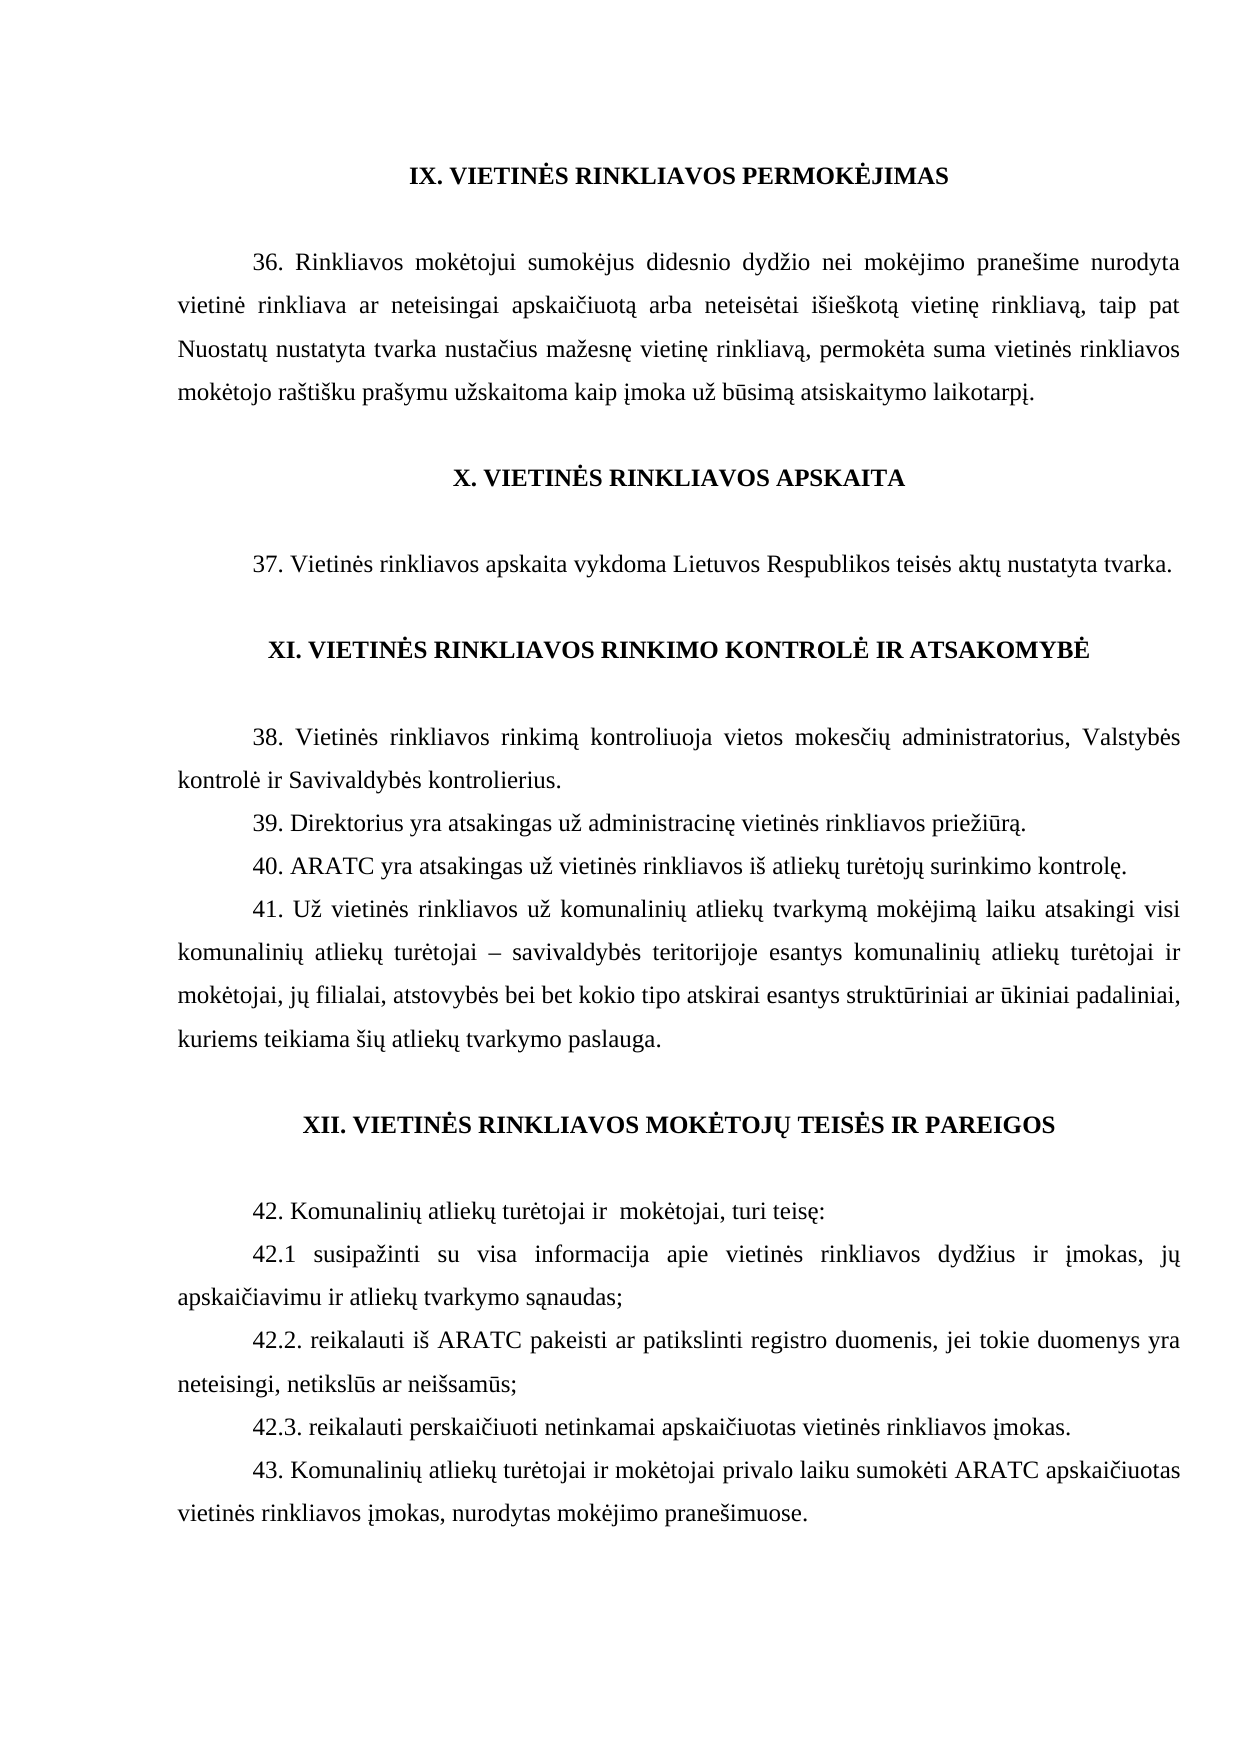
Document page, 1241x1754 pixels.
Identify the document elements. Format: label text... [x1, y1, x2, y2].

text 38. Vietinės rinkliavos rinkimą kontroliuoja vietos mokesčių administratorius, Valstybės kontrolė ir Savivaldybės kontrolierius. [177, 722, 1181, 794]
text XI. VIETINĖS RINKLIAVOS RINKIMO KONTROLĖ IR ATSAKOMYBĖ [177, 636, 1181, 664]
text XII. VIETINĖS RINKLIAVOS MOKĖTOJŲ TEISĖS IR PAREIGOS [177, 1110, 1181, 1139]
text 41. Už vietinės rinkliavos už komunalinių atliekų tvarkymą mokėjimą laiku atsakingi visi komunalinių atliekų turėtojai – savivaldybės teritorijoje esantys komunalinių atliekų turėtojai ir mokėtojai, jų filialai, atstovybės bei bet kokio tipo atskirai esantys struktūriniai ar ūkiniai padaliniai, kuriems teikiama šių atliekų tvarkymo paslauga. [177, 894, 1181, 1052]
text 39. Direktorius yra atsakingas už administracinę vietinės rinkliavos priežiūrą. [177, 808, 1181, 837]
text 42. Komunalinių atliekų turėtojai ir mokėtojai, turi teisę: [177, 1196, 1181, 1225]
text 42.3. reikalauti perskaičiuoti netinkamai apskaičiuotas vietinės rinkliavos įmokas. [177, 1412, 1181, 1441]
text 42.1 susipažinti su visa informacija apie vietinės rinkliavos dydžius ir įmokas, jų apskaičiavimu ir atliekų tvarkymo sąnaudas; [177, 1239, 1181, 1311]
text 40. ARATC yra atsakingas už vietinės rinkliavos iš atliekų turėtojų surinkimo kontrolę. [177, 851, 1181, 880]
text 43. Komunalinių atliekų turėtojai ir mokėtojai privalo laiku sumokėti ARATC apskaičiuotas vietinės rinkliavos įmokas, nurodytas mokėjimo pranešimuose. [177, 1455, 1181, 1527]
text 42.2. reikalauti iš ARATC pakeisti ar patikslinti registro duomenis, jei tokie duomenys yra neteisingi, netikslūs ar neišsamūs; [177, 1326, 1181, 1397]
text 36. Rinkliavos mokėtojui sumokėjus didesnio dydžio nei mokėjimo pranešime nurodyta vietinė rinkliava ar neteisingai apskaičiuotą arba neteisėtai išieškotą vietinę rinkliavą, taip pat Nuostatų nustatyta tvarka nustačius mažesnę vietinę rinkliavą, permokėta suma vietinės rinkliavos mokėtojo raštišku prašymu užskaitoma kaip įmoka už būsimą atsiskaitymo laikotarpį. [177, 247, 1181, 406]
text 37. Vietinės rinkliavos apskaita vykdoma Lietuvos Respublikos teisės aktų nustatyta tvarka. [177, 549, 1181, 578]
text X. VIETINĖS RINKLIAVOS APSKAITA [177, 463, 1181, 492]
text IX. VIETINĖS RINKLIAVOS PERMOKĖJIMAS [177, 161, 1181, 190]
